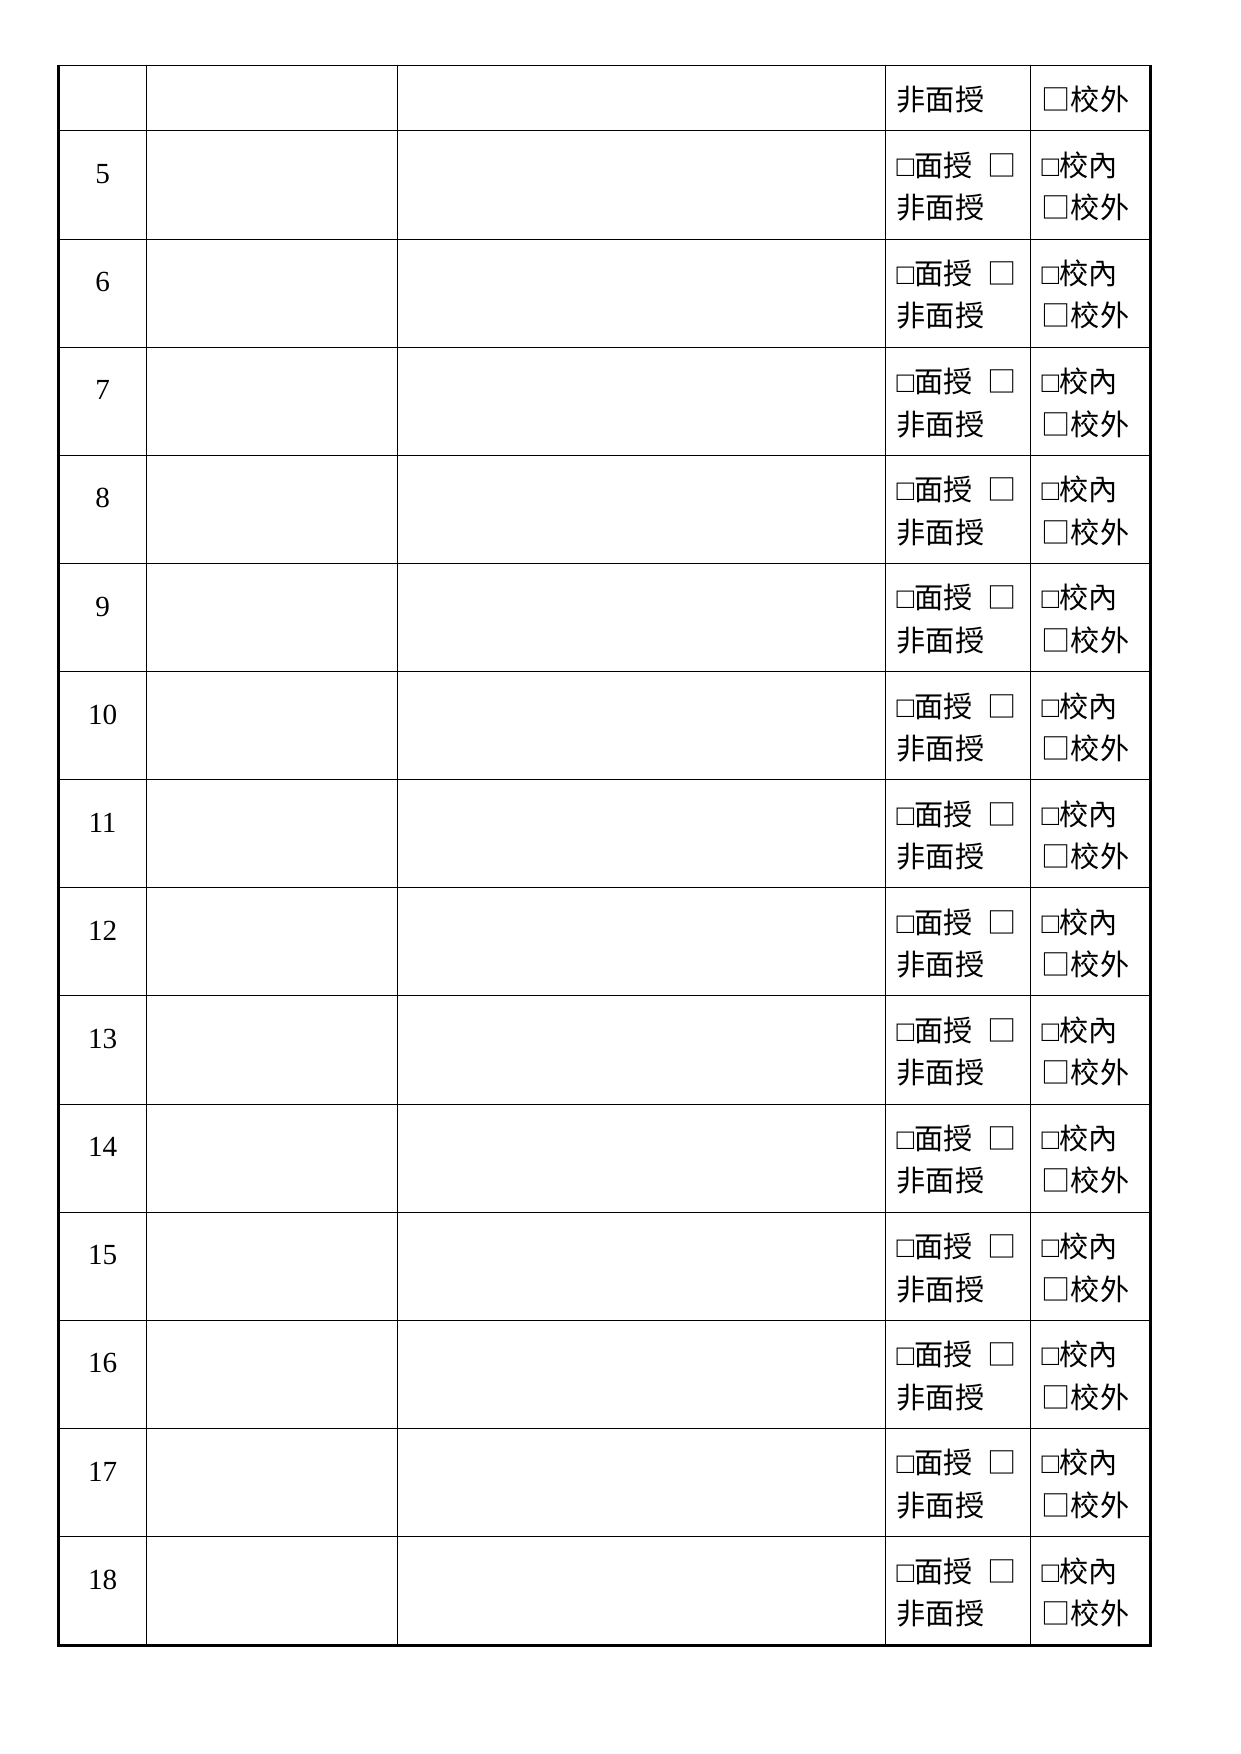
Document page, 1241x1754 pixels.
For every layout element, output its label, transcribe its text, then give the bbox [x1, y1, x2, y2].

table_cell [147, 888, 397, 995]
table_cell □校內□校外 [1031, 996, 1149, 1103]
table_cell □校內□校外 [1031, 1429, 1149, 1536]
table_cell □校內□校外 [1031, 456, 1149, 563]
table_cell [147, 564, 397, 671]
table_cell [398, 348, 885, 455]
table_cell [147, 1321, 397, 1428]
table_cell 非面授 [886, 66, 1030, 130]
table_cell 11 [60, 780, 146, 887]
table_cell □面授 □非面授 [886, 564, 1030, 671]
table_cell □校內□校外 [1031, 672, 1149, 779]
table_cell □面授 □非面授 [886, 996, 1030, 1103]
table_cell [398, 66, 885, 130]
table_cell □面授 □非面授 [886, 1537, 1030, 1644]
table_cell 9 [60, 564, 146, 671]
table_cell [60, 66, 146, 130]
table_cell 6 [60, 240, 146, 347]
table_cell □校內□校外 [1031, 888, 1149, 995]
table_cell □面授 □非面授 [886, 888, 1030, 995]
table_cell [147, 66, 397, 130]
table_cell [398, 996, 885, 1103]
table_cell [398, 780, 885, 887]
table_cell □面授 □非面授 [886, 1429, 1030, 1536]
table_cell [147, 1213, 397, 1320]
table_cell □面授 □非面授 [886, 456, 1030, 563]
table_cell □面授 □非面授 [886, 1105, 1030, 1212]
table_cell [147, 348, 397, 455]
table_cell 15 [60, 1213, 146, 1320]
table_cell □面授 □非面授 [886, 1213, 1030, 1320]
table_cell □校內□校外 [1031, 1537, 1149, 1644]
table_cell 17 [60, 1429, 146, 1536]
table_cell □校內□校外 [1031, 131, 1149, 238]
table_cell □校外 [1031, 66, 1149, 130]
table_cell [147, 996, 397, 1103]
table_cell [398, 456, 885, 563]
table_cell [398, 672, 885, 779]
table_cell □面授 □非面授 [886, 348, 1030, 455]
table_cell □面授 □非面授 [886, 672, 1030, 779]
table_cell [398, 1105, 885, 1212]
table_cell [398, 888, 885, 995]
table_cell □面授 □非面授 [886, 240, 1030, 347]
table_cell [398, 1537, 885, 1644]
table_cell □校內□校外 [1031, 1105, 1149, 1212]
table_cell □面授 □非面授 [886, 1321, 1030, 1428]
table_cell [147, 1537, 397, 1644]
table_cell 13 [60, 996, 146, 1103]
table_cell 5 [60, 131, 146, 238]
table_cell [398, 1429, 885, 1536]
table_cell 12 [60, 888, 146, 995]
table_cell [398, 564, 885, 671]
table_cell [147, 672, 397, 779]
table_cell [147, 240, 397, 347]
table_cell 8 [60, 456, 146, 563]
table_cell □校內□校外 [1031, 348, 1149, 455]
table_cell 14 [60, 1105, 146, 1212]
table_cell [147, 131, 397, 238]
table_cell □面授 □非面授 [886, 780, 1030, 887]
table_cell [398, 240, 885, 347]
table_cell [398, 131, 885, 238]
table_cell □校內□校外 [1031, 240, 1149, 347]
table_cell □面授 □非面授 [886, 131, 1030, 238]
table_cell 10 [60, 672, 146, 779]
table_cell □校內□校外 [1031, 780, 1149, 887]
table_cell 7 [60, 348, 146, 455]
table_cell 16 [60, 1321, 146, 1428]
table_cell [398, 1213, 885, 1320]
table_cell [147, 780, 397, 887]
table_cell [147, 1105, 397, 1212]
table_cell [147, 456, 397, 563]
table_cell 18 [60, 1537, 146, 1644]
table_cell □校內□校外 [1031, 1213, 1149, 1320]
table_cell □校內□校外 [1031, 564, 1149, 671]
table_cell [147, 1429, 397, 1536]
table_cell [398, 1321, 885, 1428]
table_cell □校內□校外 [1031, 1321, 1149, 1428]
